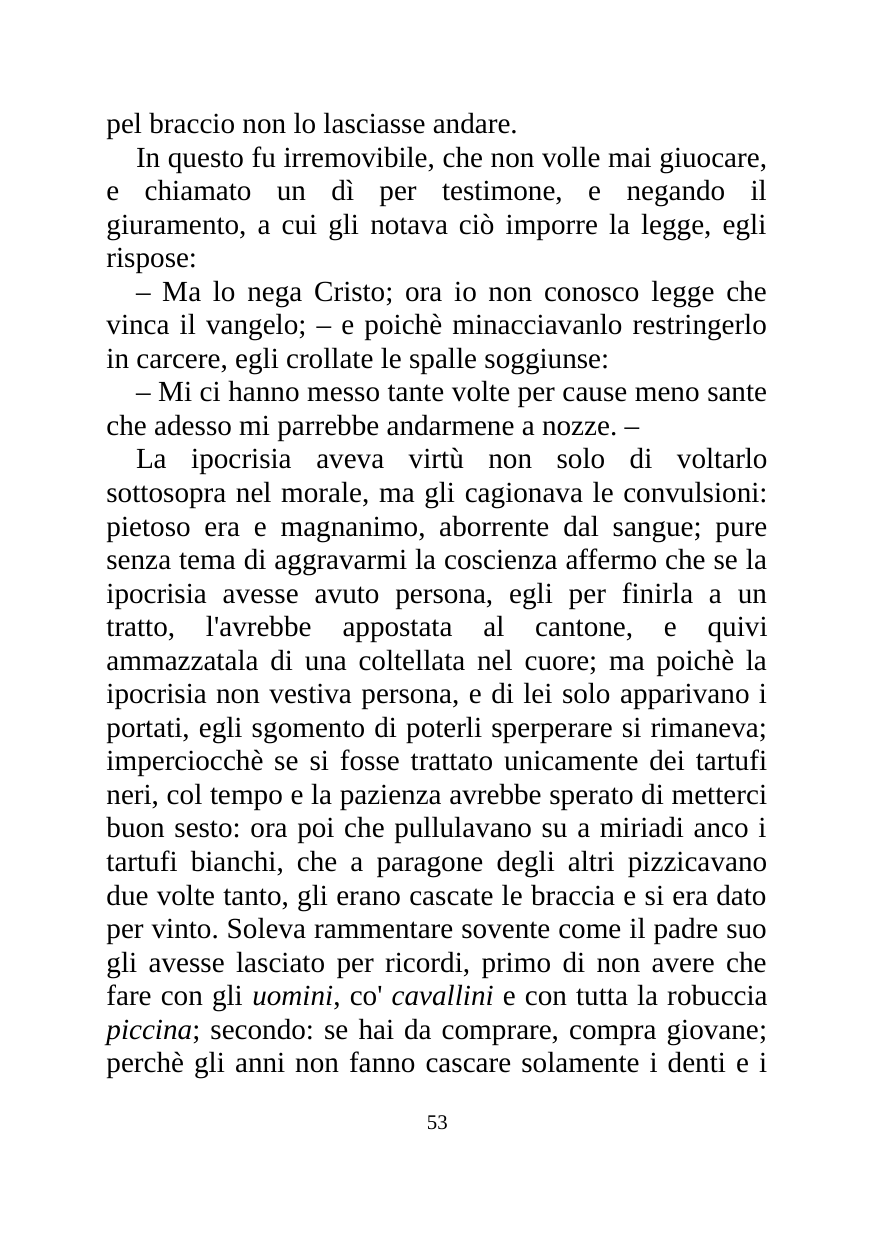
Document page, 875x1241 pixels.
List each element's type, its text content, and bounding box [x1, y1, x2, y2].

text – Ma lo nega Cristo; ora io non conosco legge che vinca il vangelo; – e poichè minacciavanlo restringerlo in carcere, egli crollate le spalle soggiunse: [106, 274, 768, 374]
text La ipocrisia aveva virtù non solo di voltarlo sottosopra nel morale, ma gli cagionava le convulsioni: pietoso era e magnanimo, aborrente dal sangue; pure senza tema di aggravarmi la coscienza affermo che se la ipocrisia avesse avuto persona, egli per finirla a un tratto, l'avrebbe appostata al cantone, e quivi ammazzatala di una coltellata nel cuore; ma poichè la ipocrisia non vestiva persona, e di lei solo apparivano i portati, egli sgomento di poterli sperperare si rimaneva; imperciocchè se si fosse trattato unicamente dei tartufi neri, col tempo e la pazienza avrebbe sperato di metterci buon sesto: ora poi che pullulavano su a miriadi anco i tartufi bianchi, che a paragone degli altri pizzicavano due volte tanto, gli erano cascate le braccia e si era dato per vinto. Soleva rammentare sovente come il padre suo gli avesse lasciato per ricordi, primo di non avere che fare con gli uomini, co' cavallini e con tutta la robuccia piccina; secondo: se hai da comprare, compra giovane; perchè gli anni non fanno cascare solamente i denti e i [106, 442, 768, 1079]
text In questo fu irremovibile, che non volle mai giuocare, e chiamato un dì per testimone, e negando il giuramento, a cui gli notava ciò imporre la legge, egli rispose: [106, 140, 768, 274]
text – Mi ci hanno messo tante volte per cause meno sante che adesso mi parrebbe andarmene a nozze. – [106, 374, 768, 442]
text pel braccio non lo lasciasse andare. [106, 106, 768, 140]
